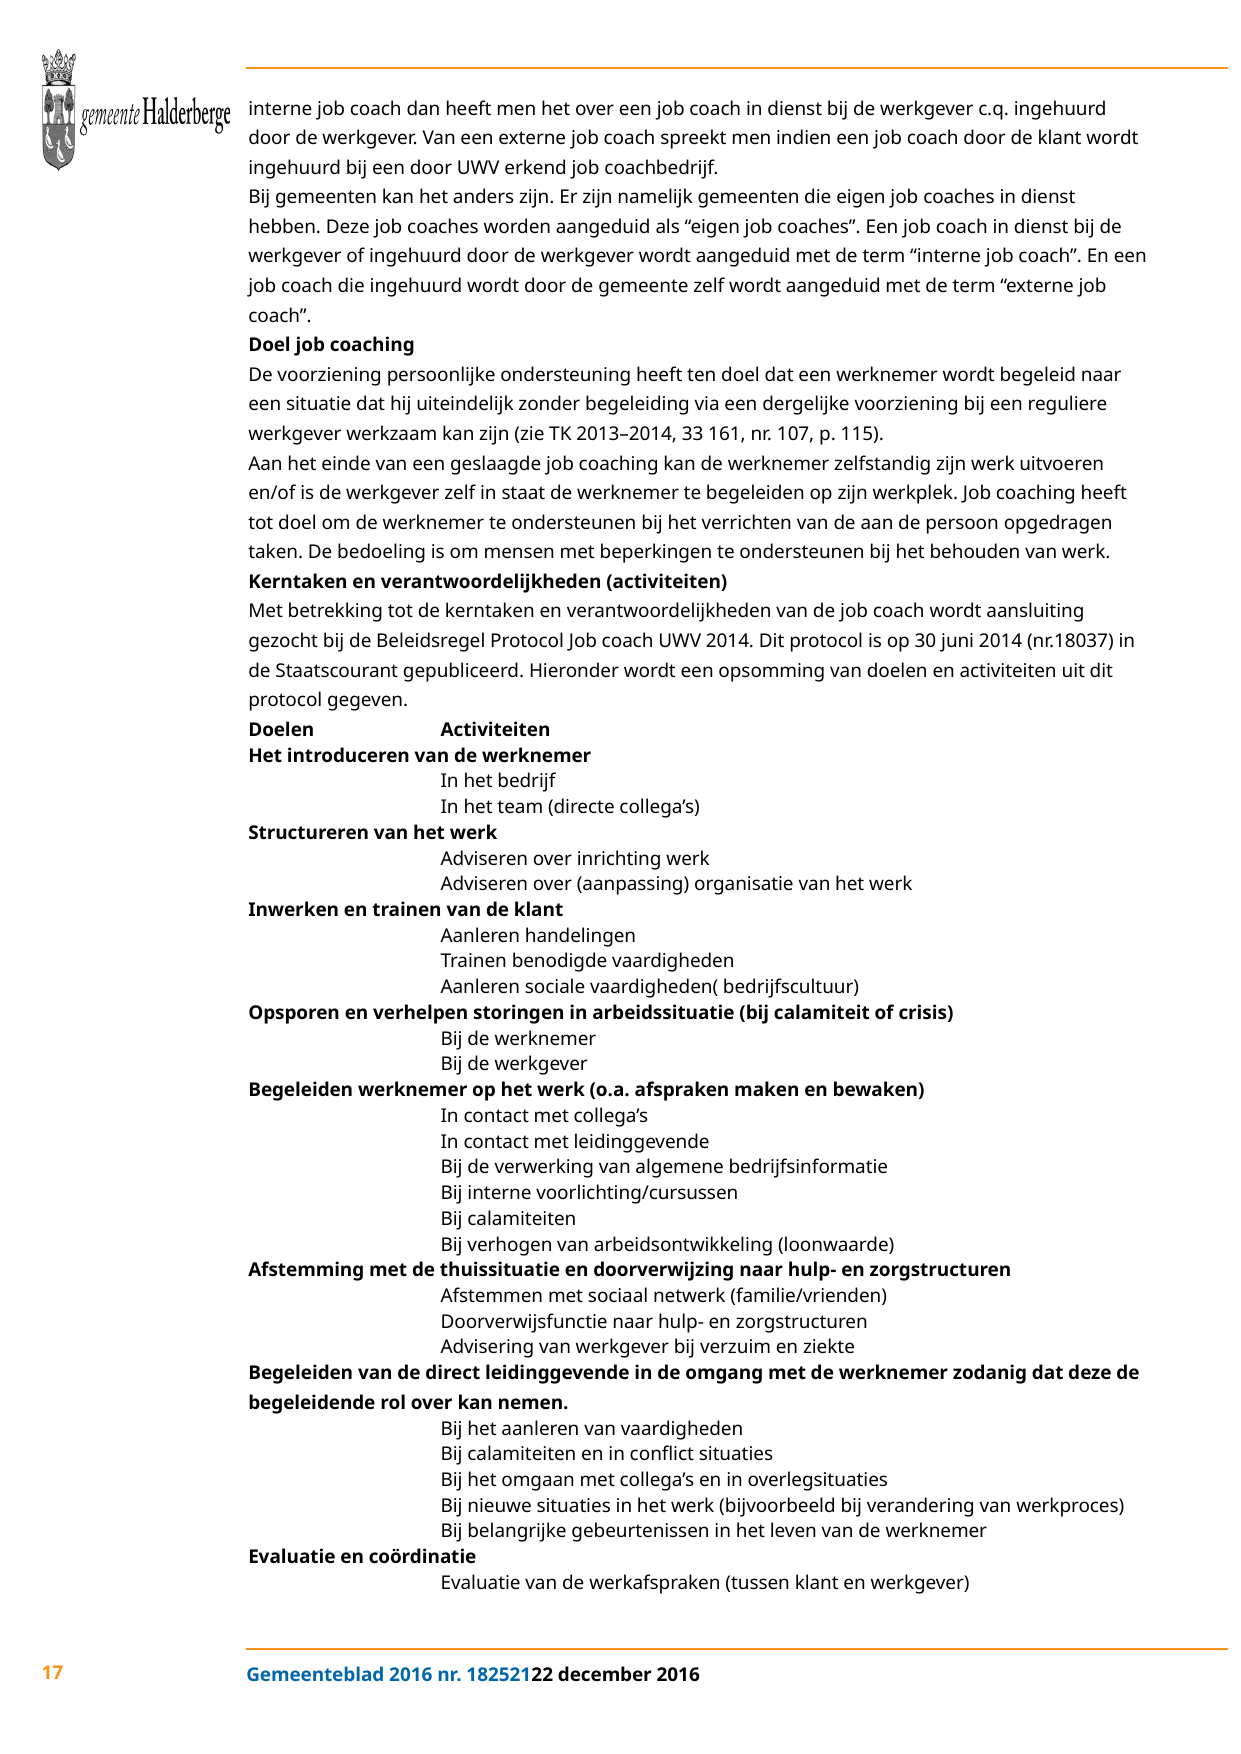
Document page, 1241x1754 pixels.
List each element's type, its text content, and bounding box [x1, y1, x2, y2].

table_cell Bij calamiteiten en in conflict situaties [440, 1440, 1152, 1466]
table_header Doelen [248, 716, 440, 742]
table_cell Bij calamiteiten [440, 1205, 1152, 1231]
table_cell [248, 1205, 440, 1231]
table_cell Afstemming met de thuissituatie en doorverwijzing naar hulp- en zorgstructuren [248, 1256, 1152, 1282]
table_cell Het introduceren van de werknemer [248, 742, 1152, 768]
table_cell [248, 1334, 440, 1359]
table_header Activiteiten [440, 716, 1152, 742]
table_cell [248, 1102, 440, 1128]
table_cell Afstemmen met sociaal netwerk (familie/vrienden) [440, 1282, 1152, 1308]
table_cell Adviseren over (aanpassing) organisatie van het werk [440, 871, 1152, 896]
table_cell Bij het omgaan met collega’s en in overlegsituaties [440, 1466, 1152, 1492]
table_cell Bij de werkgever [440, 1051, 1152, 1076]
table_cell Bij nieuwe situaties in het werk (bijvoorbeeld bij verandering van werkproces) [440, 1492, 1152, 1518]
text Bij gemeenten kan het anders zijn. Er zijn namelijk gemeenten die eigen job coaches in dienst hebben. Deze job coaches worden aangeduid als “eigen job coaches”. Een job coach in dienst bij de werkgever of ingehuurd door de werkgever wordt aangeduid met de term “interne job coach”. En een job coach die ingehuurd wordt door de gemeente zelf wordt aangeduid met de term “externe job coach”. [248, 183, 1152, 328]
table_cell Evaluatie van de werkafspraken (tussen klant en werkgever) [440, 1569, 1152, 1595]
table_cell In contact met leidinggevende [440, 1128, 1152, 1153]
table_cell Bij de werknemer [440, 1025, 1152, 1051]
text Aan het einde van een geslaagde job coaching kan de werknemer zelfstandig zijn werk uitvoeren en/of is de werkgever zelf in staat de werknemer te begeleiden op zijn werkplek. Job coaching heeft tot doel om de werknemer te ondersteunen bij het verrichten van de aan de persoon opgedragen taken. De bedoeling is om mensen met beperkingen te ondersteunen bij het behouden van werk. [248, 450, 1152, 564]
table_cell Doorverwijsfunctie naar hulp- en zorgstructuren [440, 1308, 1152, 1334]
table_cell Aanleren sociale vaardigheden( bedrijfscultuur) [440, 974, 1152, 999]
text Doel job coaching [248, 331, 1152, 357]
table_cell Trainen benodigde vaardigheden [440, 948, 1152, 973]
table_cell [248, 1051, 440, 1076]
text interne job coach dan heeft men het over een job coach in dienst bij de werkgever c.q. ingehuurd door de werkgever. Van een externe job coach spreekt men indien een job coach door de klant wordt ingehuurd bij een door UWV erkend job coachbedrijf. [248, 95, 1152, 180]
table_cell Opsporen en verhelpen storingen in arbeidssituatie (bij calamiteit of crisis) [248, 999, 1152, 1025]
table_cell Structureren van het werk [248, 819, 1152, 845]
table_cell Inwerken en trainen van de klant [248, 896, 1152, 922]
table_cell [248, 1231, 440, 1256]
table_cell [248, 1492, 440, 1518]
table_cell [248, 1440, 440, 1466]
table_cell [248, 922, 440, 948]
table_cell [248, 948, 440, 973]
table_cell Begeleiden van de direct leidinggevende in de omgang met de werknemer zodanig dat deze de begeleidende rol over kan nemen. [248, 1359, 1152, 1415]
picture [41, 47, 231, 172]
table_cell Aanleren handelingen [440, 922, 1152, 948]
table_cell [248, 1308, 440, 1334]
table_cell Advisering van werkgever bij verzuim en ziekte [440, 1334, 1152, 1359]
table_cell [248, 845, 440, 871]
table_cell Bij het aanleren van vaardigheden [440, 1415, 1152, 1440]
table_cell [248, 1415, 440, 1440]
text Met betrekking tot de kerntaken en verantwoordelijkheden van de job coach wordt aansluiting gezocht bij de Beleidsregel Protocol Job coach UWV 2014. Dit protocol is op 30 juni 2014 (nr.18037) in de Staatscourant gepubliceerd. Hieronder wordt een opsomming van doelen en activiteiten uit dit protocol gegeven. [248, 598, 1152, 712]
table_cell [248, 974, 440, 999]
table_cell [248, 1154, 440, 1179]
table_cell [248, 1282, 440, 1308]
table_cell [248, 793, 440, 819]
table_cell [248, 1179, 440, 1205]
table_cell In het team (directe collega’s) [440, 793, 1152, 819]
table_cell Bij interne voorlichting/cursussen [440, 1179, 1152, 1205]
table_cell [248, 1466, 440, 1492]
table_cell In contact met collega’s [440, 1102, 1152, 1128]
table_cell Bij de verwerking van algemene bedrijfsinformatie [440, 1154, 1152, 1179]
text De voorziening persoonlijke ondersteuning heeft ten doel dat een werknemer wordt begeleid naar een situatie dat hij uiteindelijk zonder begeleiding via een dergelijke voorziening bij een reguliere werkgever werkzaam kan zijn (zie TK 2013–2014, 33 161, nr. 107, p. 115). [248, 361, 1152, 446]
table_cell [248, 768, 440, 793]
table_cell [248, 1569, 440, 1595]
table_cell [248, 1128, 440, 1153]
text Kerntaken en verantwoordelijkheden (activiteiten) [248, 568, 1152, 594]
table_cell Bij verhogen van arbeidsontwikkeling (loonwaarde) [440, 1231, 1152, 1256]
table_cell [248, 871, 440, 896]
table_cell Begeleiden werknemer op het werk (o.a. afspraken maken en bewaken) [248, 1076, 1152, 1102]
table_cell In het bedrijf [440, 768, 1152, 793]
table_cell Bij belangrijke gebeurtenissen in het leven van de werknemer [440, 1518, 1152, 1543]
table_cell [248, 1025, 440, 1051]
table_cell [248, 1518, 440, 1543]
table_cell Evaluatie en coördinatie [248, 1543, 1152, 1569]
table_cell Adviseren over inrichting werk [440, 845, 1152, 871]
